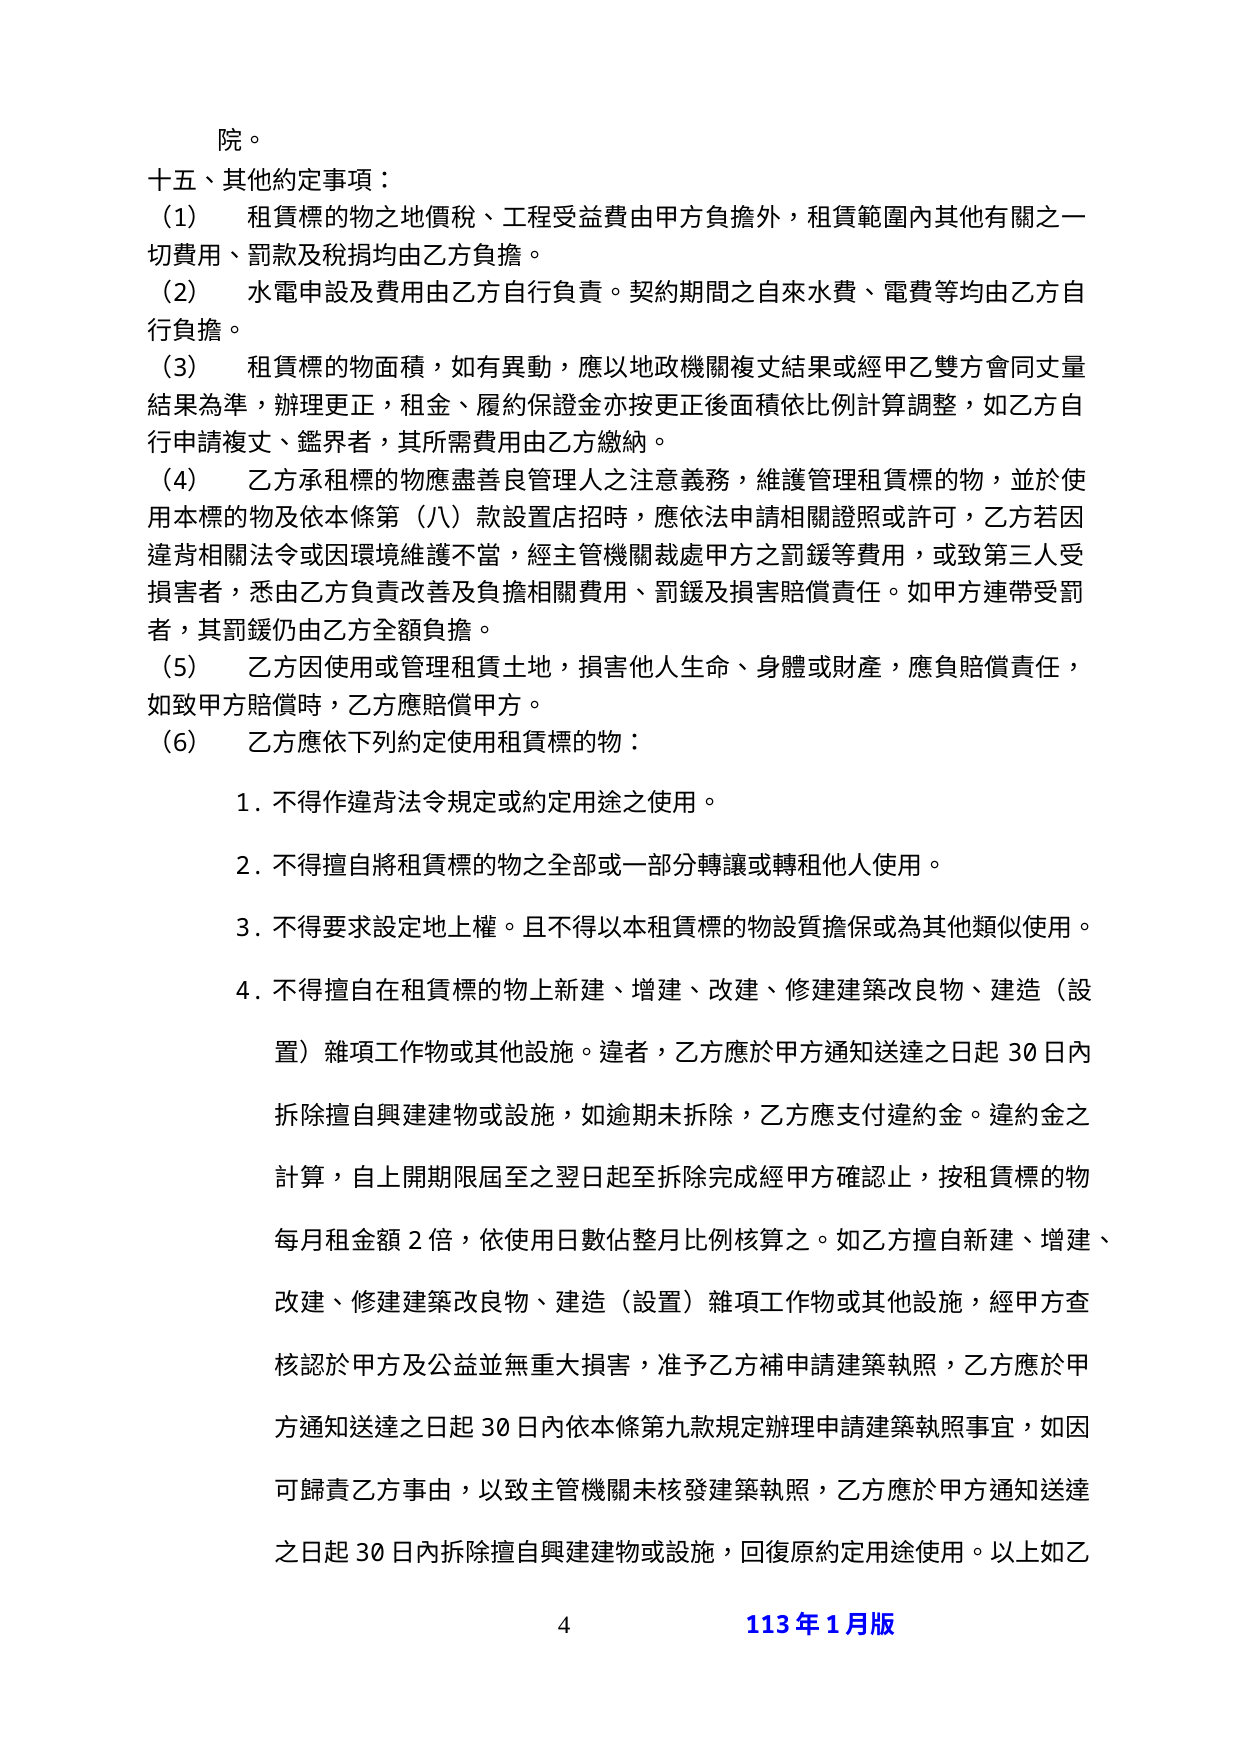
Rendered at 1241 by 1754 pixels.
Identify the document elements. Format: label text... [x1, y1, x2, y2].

list 不得擅自將租賃標的物之全部或一部分轉讓或轉租他人使用。 [235, 822, 1092, 884]
list 租賃標的物之地價稅、工程受益費由甲方負擔外，租賃範圍內其他有關之一切費用、罰款及稅捐均由乙方負擔。 [148, 197, 1087, 272]
list 不得擅自在租賃標的物上新建、增建、改建、修建建築改良物、建造（設置）雜項工作物或其他設施。違者，乙方應於甲方通知送達之日起30日內拆除擅自興建建物或設施，如逾期未拆除，乙方應支付違約金。違約金之計算，自上開期限屆至之翌日起至拆除完成經甲方確認止，按租賃標的物每月租金額2倍，依使用日數佔整月比例核算之。如乙方擅自新建、增建、改建、修建建築改良物、建造（設置）雜項工作物或其他設施，經甲方查核認於甲方及公益並無重大損害，准予乙方補申請建築執照，乙方應於甲方通知送達之日起30日內依本條第九款規定辦理申請建築執照事宜，如因可歸責乙方事由，以致主管機關未核發建築執照，乙方應於甲方通知送達之日起30日內拆除擅自興建建物或設施，回復原約定用途使用。以上如乙方未配合者，甲方得終止租約。租賃土地上地上物如屬違章建築，乙方不得因取得土地承租權而對抗政府之取締。 [235, 947, 1092, 1572]
list 不得要求設定地上權。且不得以本租賃標的物設質擔保或為其他類似使用。 [235, 884, 1092, 947]
list 乙方因使用或管理租賃土地，損害他人生命、身體或財產，應負賠償責任，如致甲方賠償時，乙方應賠償甲方。 [148, 647, 1087, 722]
list 乙方承租標的物應盡善良管理人之注意義務，維護管理租賃標的物，並於使用本標的物及依本條第（八）款設置店招時，應依法申請相關證照或許可，乙方若因違背相關法令或因環境維護不當，經主管機關裁處甲方之罰鍰等費用，或致第三人受損害者，悉由乙方負責改善及負擔相關費用、罰鍰及損害賠償責任。如甲方連帶受罰者，其罰鍰仍由乙方全額負擔。 [148, 459, 1087, 647]
list 乙方應依下列約定使用租賃標的物： [148, 722, 1087, 759]
list 租賃標的物面積，如有異動，應以地政機關複丈結果或經甲乙雙方會同丈量結果為準，辦理更正，租金、履約保證金亦按更正後面積依比例計算調整，如乙方自行申請複丈、鑑界者，其所需費用由乙方繳納。 [148, 347, 1087, 459]
list 不得作違背法令規定或約定用途之使用。 [235, 759, 1092, 822]
text 院。 [149, 97, 1092, 159]
text 十五、其他約定事項： [148, 159, 1092, 197]
list 水電申設及費用由乙方自行負責。契約期間之自來水費、電費等均由乙方自行負擔。 [148, 272, 1087, 347]
